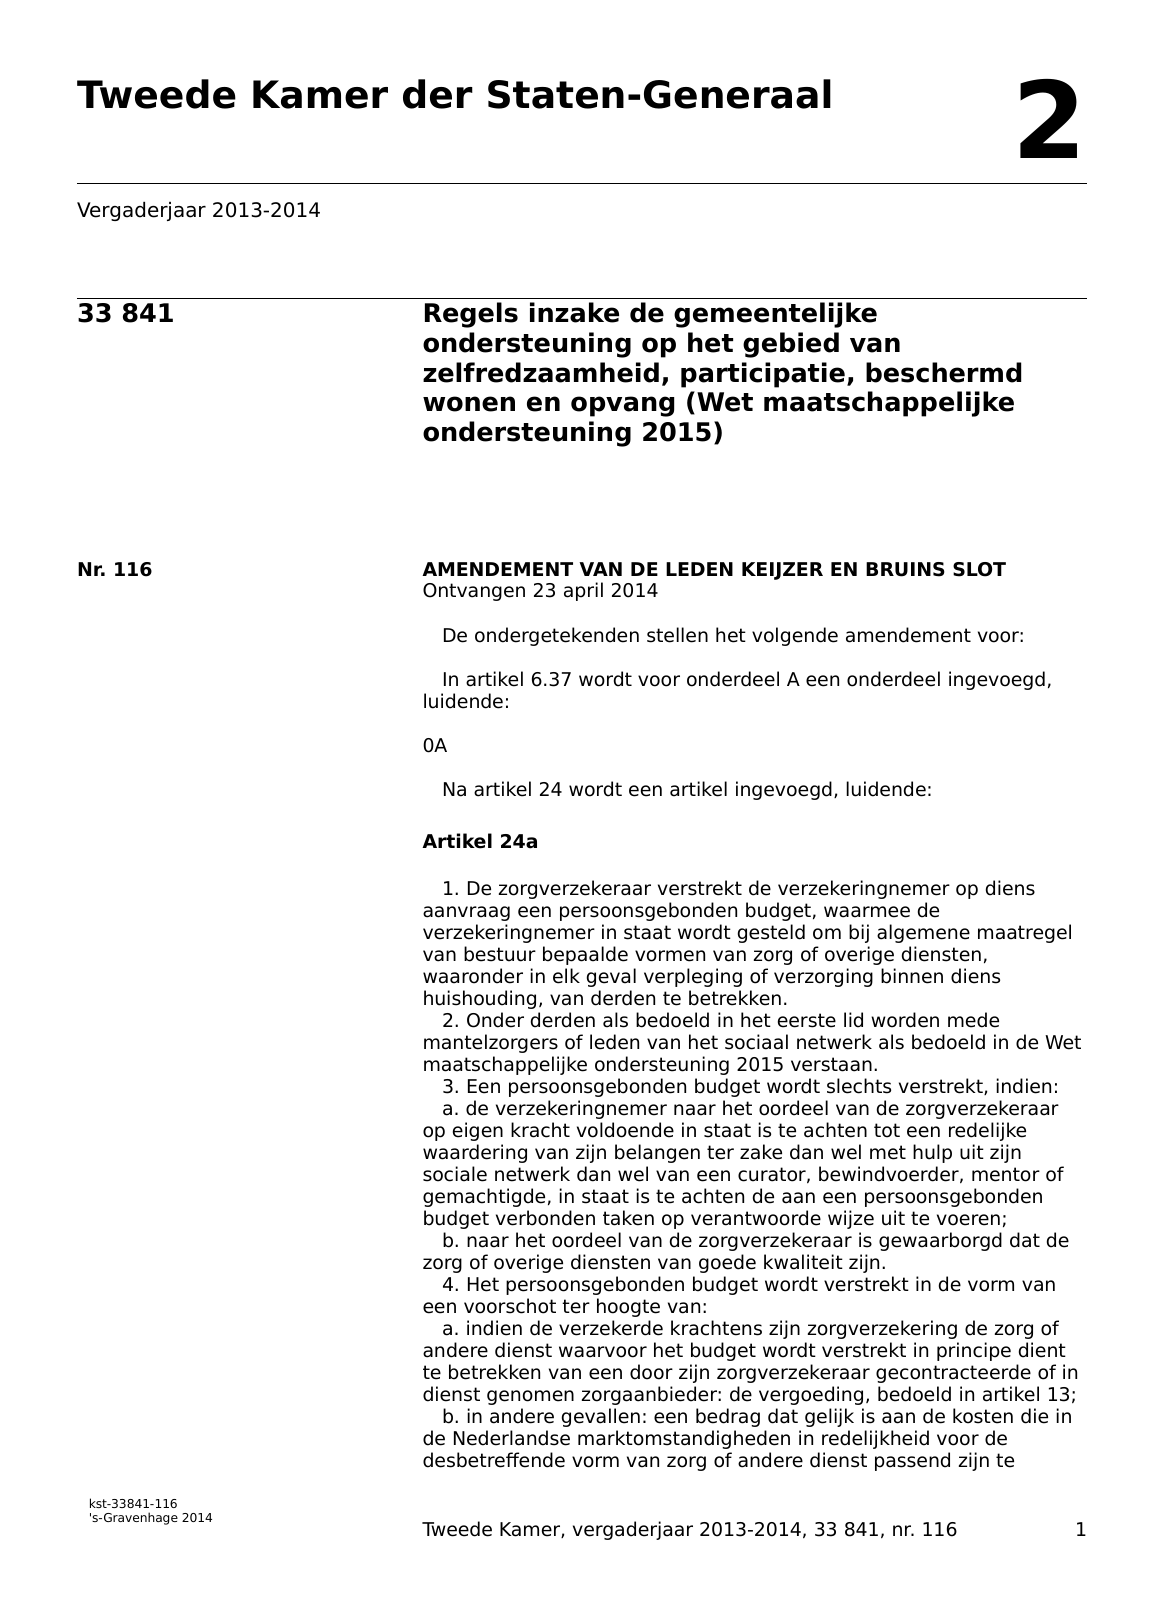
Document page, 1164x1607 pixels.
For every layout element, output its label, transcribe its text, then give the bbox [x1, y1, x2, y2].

text 's-Gravenhage 2014 [88, 1511, 323, 1525]
table_header 2 [886, 59, 1087, 183]
text In artikel 6.37 wordt voor onderdeel A een onderdeel ingevoegd, luidende: [422, 669, 1087, 713]
text Na artikel 24 wordt een artikel ingevoegd, luidende: [422, 779, 1087, 801]
table_header Tweede Kamer der Staten-Generaal [77, 59, 886, 183]
text b. in andere gevallen: een bedrag dat gelijk is aan de kosten die in de Nederlandse marktomstandigheden in redelijkheid voor de desbetreffende vorm van zorg of andere dienst passend zijn te [422, 1406, 1087, 1471]
text 0A [422, 735, 1087, 757]
subtitle Artikel 24a [422, 831, 1087, 853]
text a. indien de verzekerde krachtens zijn zorgverzekering de zorg of andere dienst waarvoor het budget wordt verstrekt in principe dient te betrekken van een door zijn zorgverzekeraar gecontracteerde of in dienst genomen zorgaanbieder: de vergoeding, bedoeld in artikel 13; [422, 1318, 1087, 1406]
text 4. Het persoonsgebonden budget wordt verstrekt in de vorm van een voorschot ter hoogte van: [422, 1274, 1087, 1318]
subtitle 33 841 Regels inzake de gemeentelijke ondersteuning op het gebied van zelfredzaamheid, participatie, beschermd wonen en opvang (Wet maatschappelijke ondersteuning 2015) [77, 299, 1087, 447]
text De ondergetekenden stellen het volgende amendement voor: [422, 624, 1087, 647]
text 2. Onder derden als bedoeld in het eerste lid worden mede mantelzorgers of leden van het sociaal netwerk als bedoeld in de Wet maatschappelijke ondersteuning 2015 verstaan. [422, 1010, 1087, 1076]
text b. naar het oordeel van de zorgverzekeraar is gewaarborgd dat de zorg of overige diensten van goede kwaliteit zijn. [422, 1230, 1087, 1274]
table_cell Vergaderjaar 2013-2014 [77, 184, 1087, 298]
text Ontvangen 23 april 2014 [422, 580, 1087, 602]
text kst-33841-116 [88, 1497, 323, 1511]
text 3. Een persoonsgebonden budget wordt slechts verstrekt, indien: [422, 1076, 1087, 1098]
text 1. De zorgverzekeraar verstrekt de verzekeringnemer op diens aanvraag een persoonsgebonden budget, waarmee de verzekeringnemer in staat wordt gesteld om bij algemene maatregel van bestuur bepaalde vormen van zorg of overige diensten, waaronder in elk geval verpleging of verzorging binnen diens huishouding, van derden te betrekken. [422, 878, 1087, 1010]
subtitle Nr. 116 AMENDEMENT VAN DE LEDEN KEIJZER EN BRUINS SLOT [77, 558, 1087, 580]
text a. de verzekeringnemer naar het oordeel van de zorgverzekeraar op eigen kracht voldoende in staat is te achten tot een redelijke waardering van zijn belangen ter zake dan wel met hulp uit zijn sociale netwerk dan wel van een curator, bewindvoerder, mentor of gemachtigde, in staat is te achten de aan een persoonsgebonden budget verbonden taken op verantwoorde wijze uit te voeren; [422, 1098, 1087, 1230]
